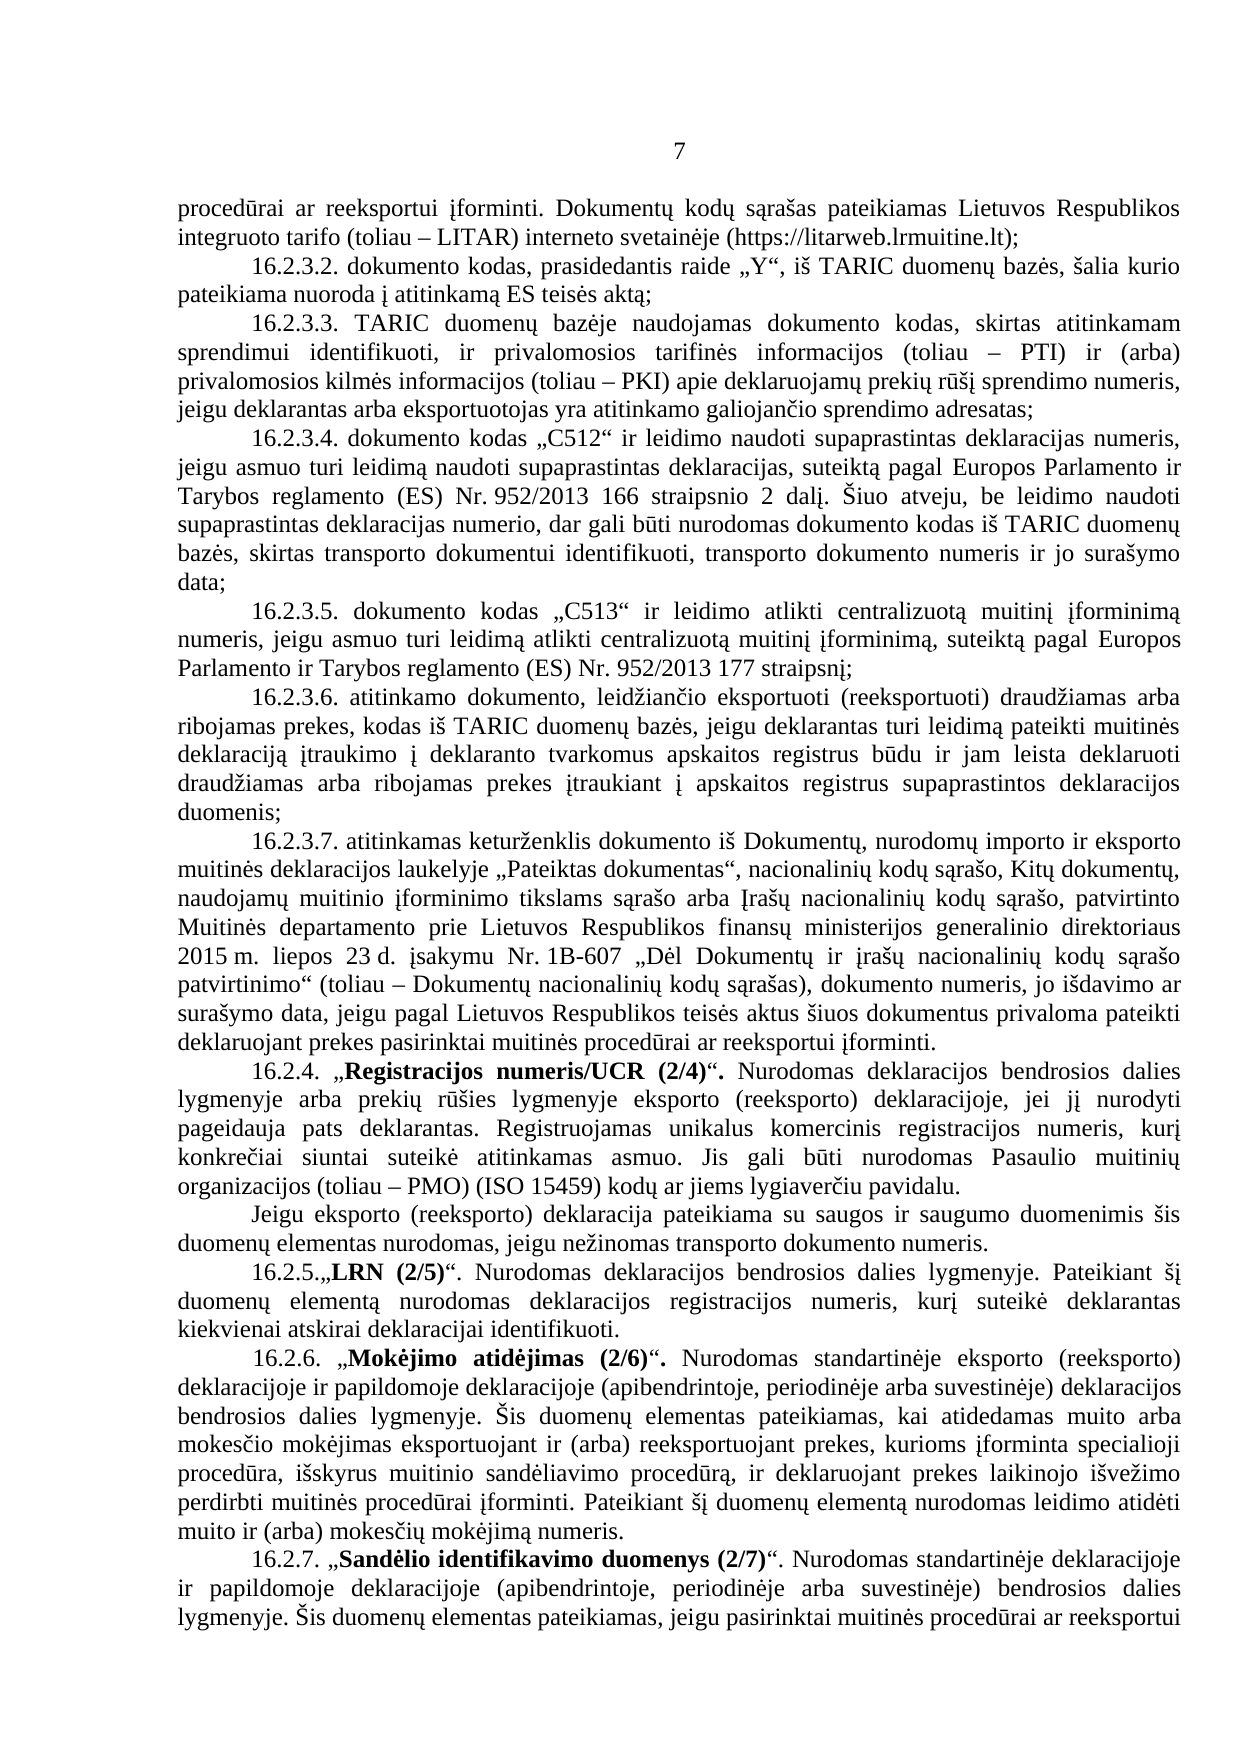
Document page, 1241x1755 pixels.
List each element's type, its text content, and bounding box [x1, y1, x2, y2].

text 16.2.3.6. atitinkamo dokumento, leidžiančio eksportuoti (reeksportuoti) draudžiamas arba ribojamas prekes, kodas iš TARIC duomenų bazės, jeigu deklarantas turi leidimą pateikti muitinės deklaraciją įtraukimo į deklaranto tvarkomus apskaitos registrus būdu ir jam leista deklaruoti draudžiamas arba ribojamas prekes įtraukiant į apskaitos registrus supaprastintos deklaracijos duomenis; [177, 682, 1181, 826]
text 16.2.3.4. dokumento kodas „C512“ ir leidimo naudoti supaprastintas deklaracijas numeris, jeigu asmuo turi leidimą naudoti supaprastintas deklaracijas, suteiktą pagal Europos Parlamento ir Tarybos reglamento (ES) Nr. 952/2013 166 straipsnio 2 dalį. Šiuo atveju, be leidimo naudoti supaprastintas deklaracijas numerio, dar gali būti nurodomas dokumento kodas iš TARIC duomenų bazės, skirtas transporto dokumentui identifikuoti, transporto dokumento numeris ir jo surašymo data; [177, 423, 1181, 596]
text 16.2.3.3. TARIC duomenų bazėje naudojamas dokumento kodas, skirtas atitinkamam sprendimui identifikuoti, ir privalomosios tarifinės informacijos (toliau – PTI) ir (arba) privalomosios kilmės informacijos (toliau – PKI) apie deklaruojamų prekių rūšį sprendimo numeris, jeigu deklarantas arba eksportuotojas yra atitinkamo galiojančio sprendimo adresatas; [177, 308, 1181, 423]
text procedūrai ar reeksportui įforminti. Dokumentų kodų sąrašas pateikiamas Lietuvos Respublikos integruoto tarifo (toliau – LITAR) interneto svetainėje (https://litarweb.lrmuitine.lt); [177, 193, 1181, 251]
text 16.2.7. „Sandėlio identifikavimo duomenys (2/7)“. Nurodomas standartinėje deklaracijoje ir papildomoje deklaracijoje (apibendrintoje, periodinėje arba suvestinėje) bendrosios dalies lygmenyje. Šis duomenų elementas pateikiamas, jeigu pasirinktai muitinės procedūrai ar reeksportui [177, 1544, 1181, 1631]
text 16.2.4. „Registracijos numeris/UCR (2/4)“. Nurodomas deklaracijos bendrosios dalies lygmenyje arba prekių rūšies lygmenyje eksporto (reeksporto) deklaracijoje, jei jį nurodyti pageidauja pats deklarantas. Registruojamas unikalus komercinis registracijos numeris, kurį konkrečiai siuntai suteikė atitinkamas asmuo. Jis gali būti nurodomas Pasaulio muitinių organizacijos (toliau – PMO) (ISO 15459) kodų ar jiems lygiaverčiu pavidalu. [177, 1056, 1181, 1199]
text 16.2.6. „Mokėjimo atidėjimas (2/6)“. Nurodomas standartinėje eksporto (reeksporto) deklaracijoje ir papildomoje deklaracijoje (apibendrintoje, periodinėje arba suvestinėje) deklaracijos bendrosios dalies lygmenyje. Šis duomenų elementas pateikiamas, kai atidedamas muito arba mokesčio mokėjimas eksportuojant ir (arba) reeksportuojant prekes, kurioms įforminta specialioji procedūra, išskyrus muitinio sandėliavimo procedūrą, ir deklaruojant prekes laikinojo išvežimo perdirbti muitinės procedūrai įforminti. Pateikiant šį duomenų elementą nurodomas leidimo atidėti muito ir (arba) mokesčių mokėjimą numeris. [177, 1343, 1181, 1544]
text 16.2.3.2. dokumento kodas, prasidedantis raide „Y“, iš TARIC duomenų bazės, šalia kurio pateikiama nuoroda į atitinkamą ES teisės aktą; [177, 251, 1181, 308]
text Jeigu eksporto (reeksporto) deklaracija pateikiama su saugos ir saugumo duomenimis šis duomenų elementas nurodomas, jeigu nežinomas transporto dokumento numeris. [177, 1199, 1181, 1257]
text 16.2.3.7. atitinkamas keturženklis dokumento iš Dokumentų, nurodomų importo ir eksporto muitinės deklaracijos laukelyje „Pateiktas dokumentas“, nacionalinių kodų sąrašo, Kitų dokumentų, naudojamų muitinio įforminimo tikslams sąrašo arba Įrašų nacionalinių kodų sąrašo, patvirtinto Muitinės departamento prie Lietuvos Respublikos finansų ministerijos generalinio direktoriaus 2015 m. liepos 23 d. įsakymu Nr. 1B-607 „Dėl Dokumentų ir įrašų nacionalinių kodų sąrašo patvirtinimo“ (toliau – Dokumentų nacionalinių kodų sąrašas), dokumento numeris, jo išdavimo ar surašymo data, jeigu pagal Lietuvos Respublikos teisės aktus šiuos dokumentus privaloma pateikti deklaruojant prekes pasirinktai muitinės procedūrai ar reeksportui įforminti. [177, 826, 1181, 1056]
text 16.2.5.„LRN (2/5)“. Nurodomas deklaracijos bendrosios dalies lygmenyje. Pateikiant šį duomenų elementą nurodomas deklaracijos registracijos numeris, kurį suteikė deklarantas kiekvienai atskirai deklaracijai identifikuoti. [177, 1257, 1181, 1343]
text 16.2.3.5. dokumento kodas „C513“ ir leidimo atlikti centralizuotą muitinį įforminimą numeris, jeigu asmuo turi leidimą atlikti centralizuotą muitinį įforminimą, suteiktą pagal Europos Parlamento ir Tarybos reglamento (ES) Nr. 952/2013 177 straipsnį; [177, 596, 1181, 682]
